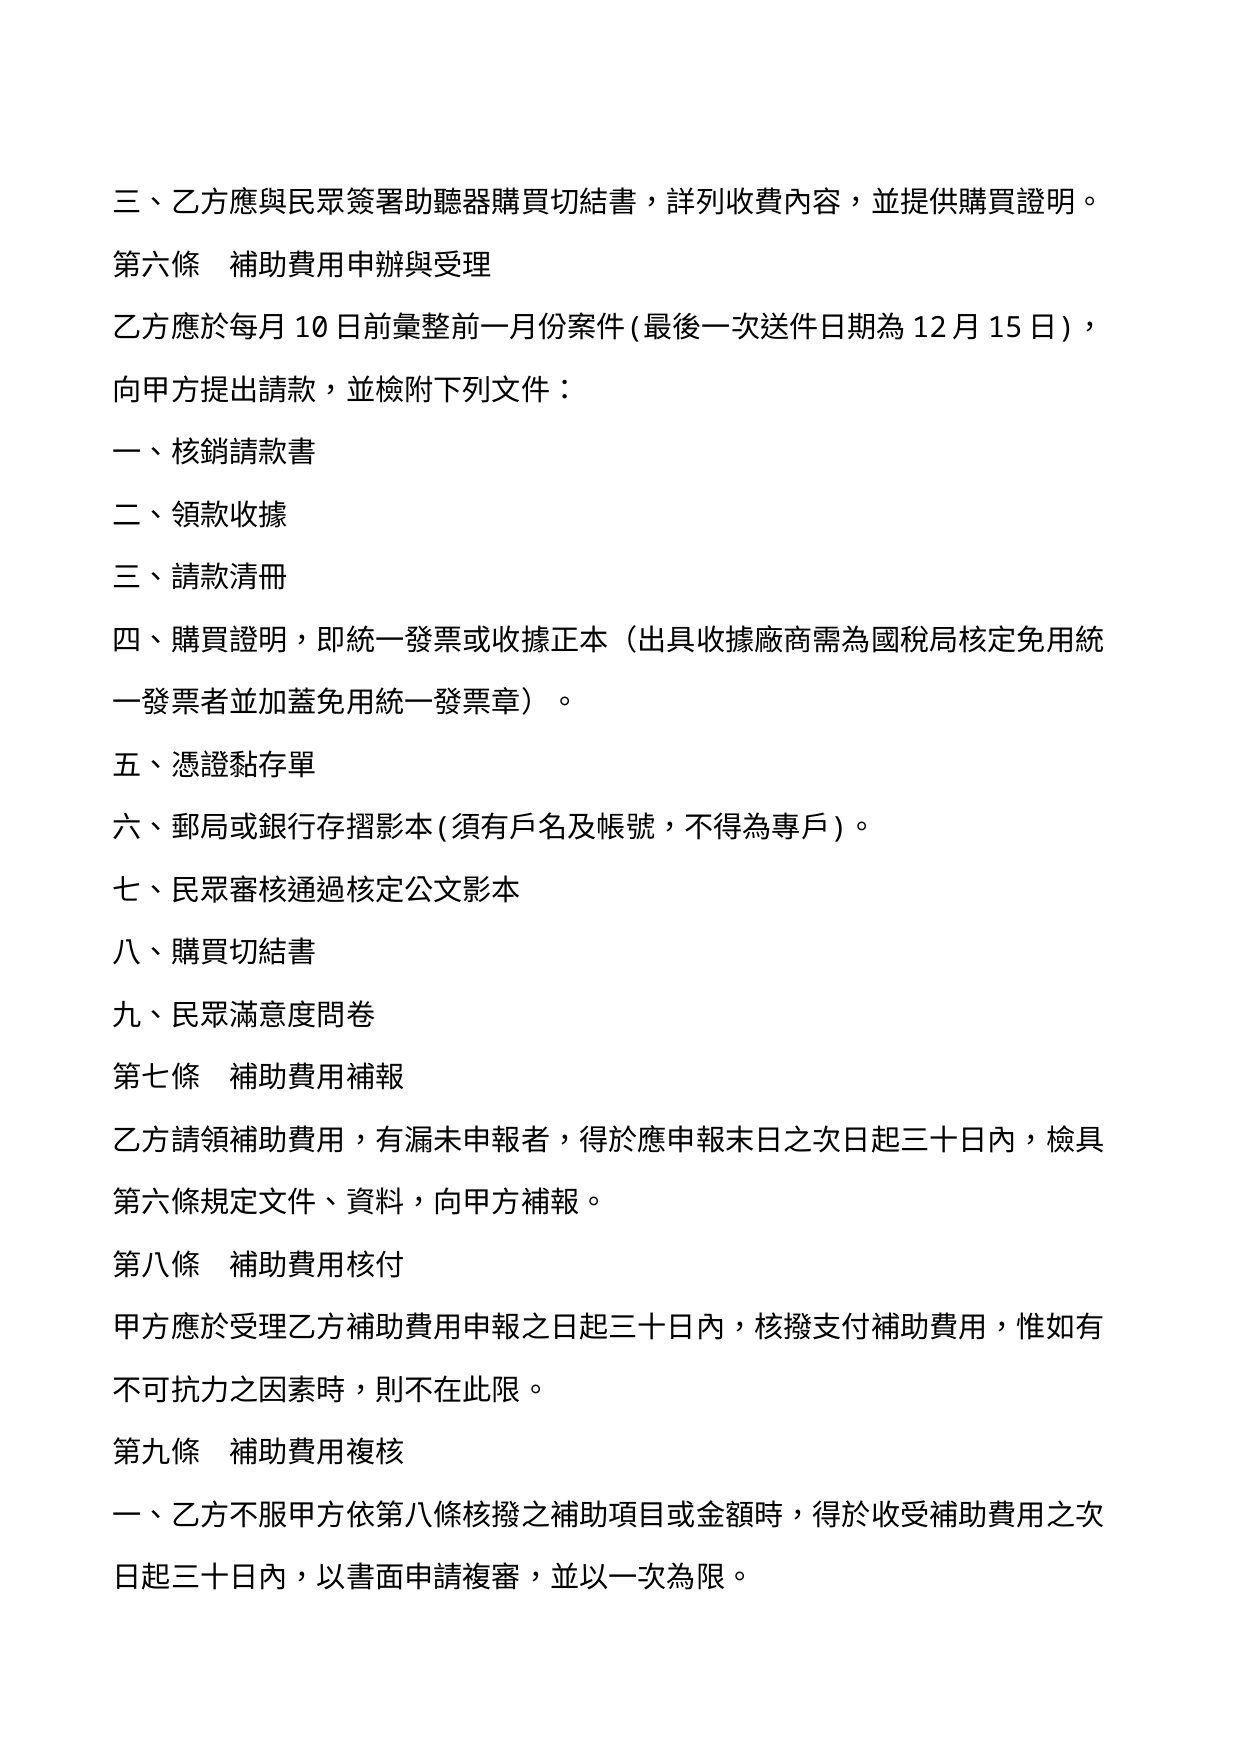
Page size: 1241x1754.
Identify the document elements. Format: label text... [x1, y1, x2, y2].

text 一、核銷請款書 [112, 408, 1128, 471]
text 三、乙方應與民眾簽署助聽器購買切結書，詳列收費內容，並提供購買證明。 [112, 158, 1128, 221]
text 甲方應於受理乙方補助費用申報之日起三十日內，核撥支付補助費用，惟如有不可抗力之因素時，則不在此限。 [112, 1283, 1128, 1408]
text 乙方應於每月10日前彙整前一月份案件(最後一次送件日期為12月15日)，向甲方提出請款，並檢附下列文件： [112, 283, 1128, 408]
text 四、購買證明，即統一發票或收據正本（出具收據廠商需為國稅局核定免用統一發票者並加蓋免用統一發票章）。 [112, 596, 1128, 721]
text 八、購買切結書 [112, 908, 1128, 971]
text 五、憑證黏存單 [112, 721, 1128, 783]
text 一、乙方不服甲方依第八條核撥之補助項目或金額時，得於收受補助費用之次日起三十日內，以書面申請複審，並以一次為限。 [112, 1471, 1128, 1596]
text 乙方請領補助費用，有漏未申報者，得於應申報末日之次日起三十日內，檢具第六條規定文件、資料，向甲方補報。 [112, 1096, 1128, 1221]
text 第八條 補助費用核付 [112, 1221, 1128, 1283]
text 第七條 補助費用補報 [112, 1033, 1128, 1096]
text 第九條 補助費用複核 [112, 1408, 1128, 1471]
text 七、民眾審核通過核定公文影本 [112, 846, 1128, 908]
text 第六條 補助費用申辦與受理 [112, 221, 1128, 283]
text 三、請款清冊 [112, 533, 1128, 596]
text 二、領款收據 [112, 471, 1128, 533]
text 九、民眾滿意度問卷 [112, 971, 1128, 1033]
text 六、郵局或銀行存摺影本(須有戶名及帳號，不得為專戶)。 [112, 783, 1128, 846]
